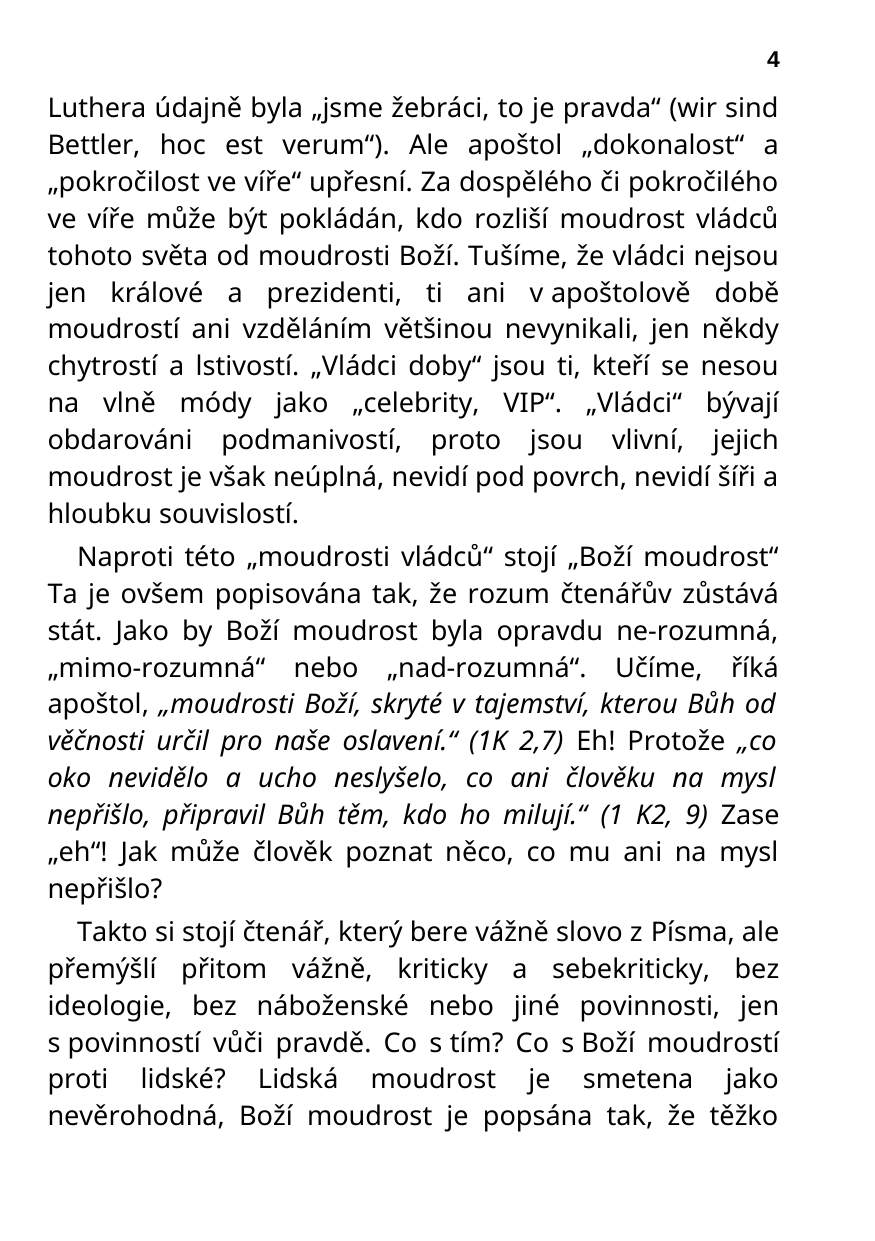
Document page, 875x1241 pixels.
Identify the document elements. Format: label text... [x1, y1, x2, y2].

text Takto si stojí čtenář, který bere vážně slovo z Písma, ale přemýšlí přitom vážně, kriticky a sebekriticky, bez ideologie, bez náboženské nebo jiné povinnosti, jen s povinností vůči pravdě. Co s tím? Co s Boží moudrostí proti lidské? Lidská moudrost je smetena jako nevěrohodná, Boží moudrost je popsána tak, že těžko [47, 912, 779, 1134]
text Luthera údajně byla „jsme žebráci, to je pravda“ (wir sind Bettler, hoc est verum“). Ale apoštol „dokonalost“ a „pokročilost ve víře“ upřesní. Za dospělého či pokročilého ve víře může být pokládán, kdo rozliší moudrost vládců tohoto světa od moudrosti Boží. Tušíme, že vládci nejsou jen králové a prezidenti, ti ani v apoštolově době moudrostí ani vzděláním většinou nevynikali, jen někdy chytrostí a lstivostí. „Vládci doby“ jsou ti, kteří se nesou na vlně módy jako „celebrity, VIP“. „Vládci“ bývají obdarováni podmanivostí, proto jsou vlivní, jejich moudrost je však neúplná, nevidí pod povrch, nevidí šíři a hloubku souvislostí. [47, 89, 779, 531]
text Naproti této „moudrosti vládců“ stojí „Boží moudrost“ Ta je ovšem popisována tak, že rozum čtenářův zůstává stát. Jako by Boží moudrost byla opravdu ne-rozumná, „mimo-rozumná“ nebo „nad-rozumná“. Učíme, říká apoštol, „moudrosti Boží, skryté v tajemství, kterou Bůh od věčnosti určil pro naše oslavení.“ (1K 2,7) Eh! Protože „co oko nevidělo a ucho neslyšelo, co ani člověku na mysl nepřišlo, připravil Bůh těm, kdo ho milují.“ (1 K2, 9) Zase „eh“! Jak může člověk poznat něco, co mu ani na mysl nepřišlo? [47, 537, 779, 906]
